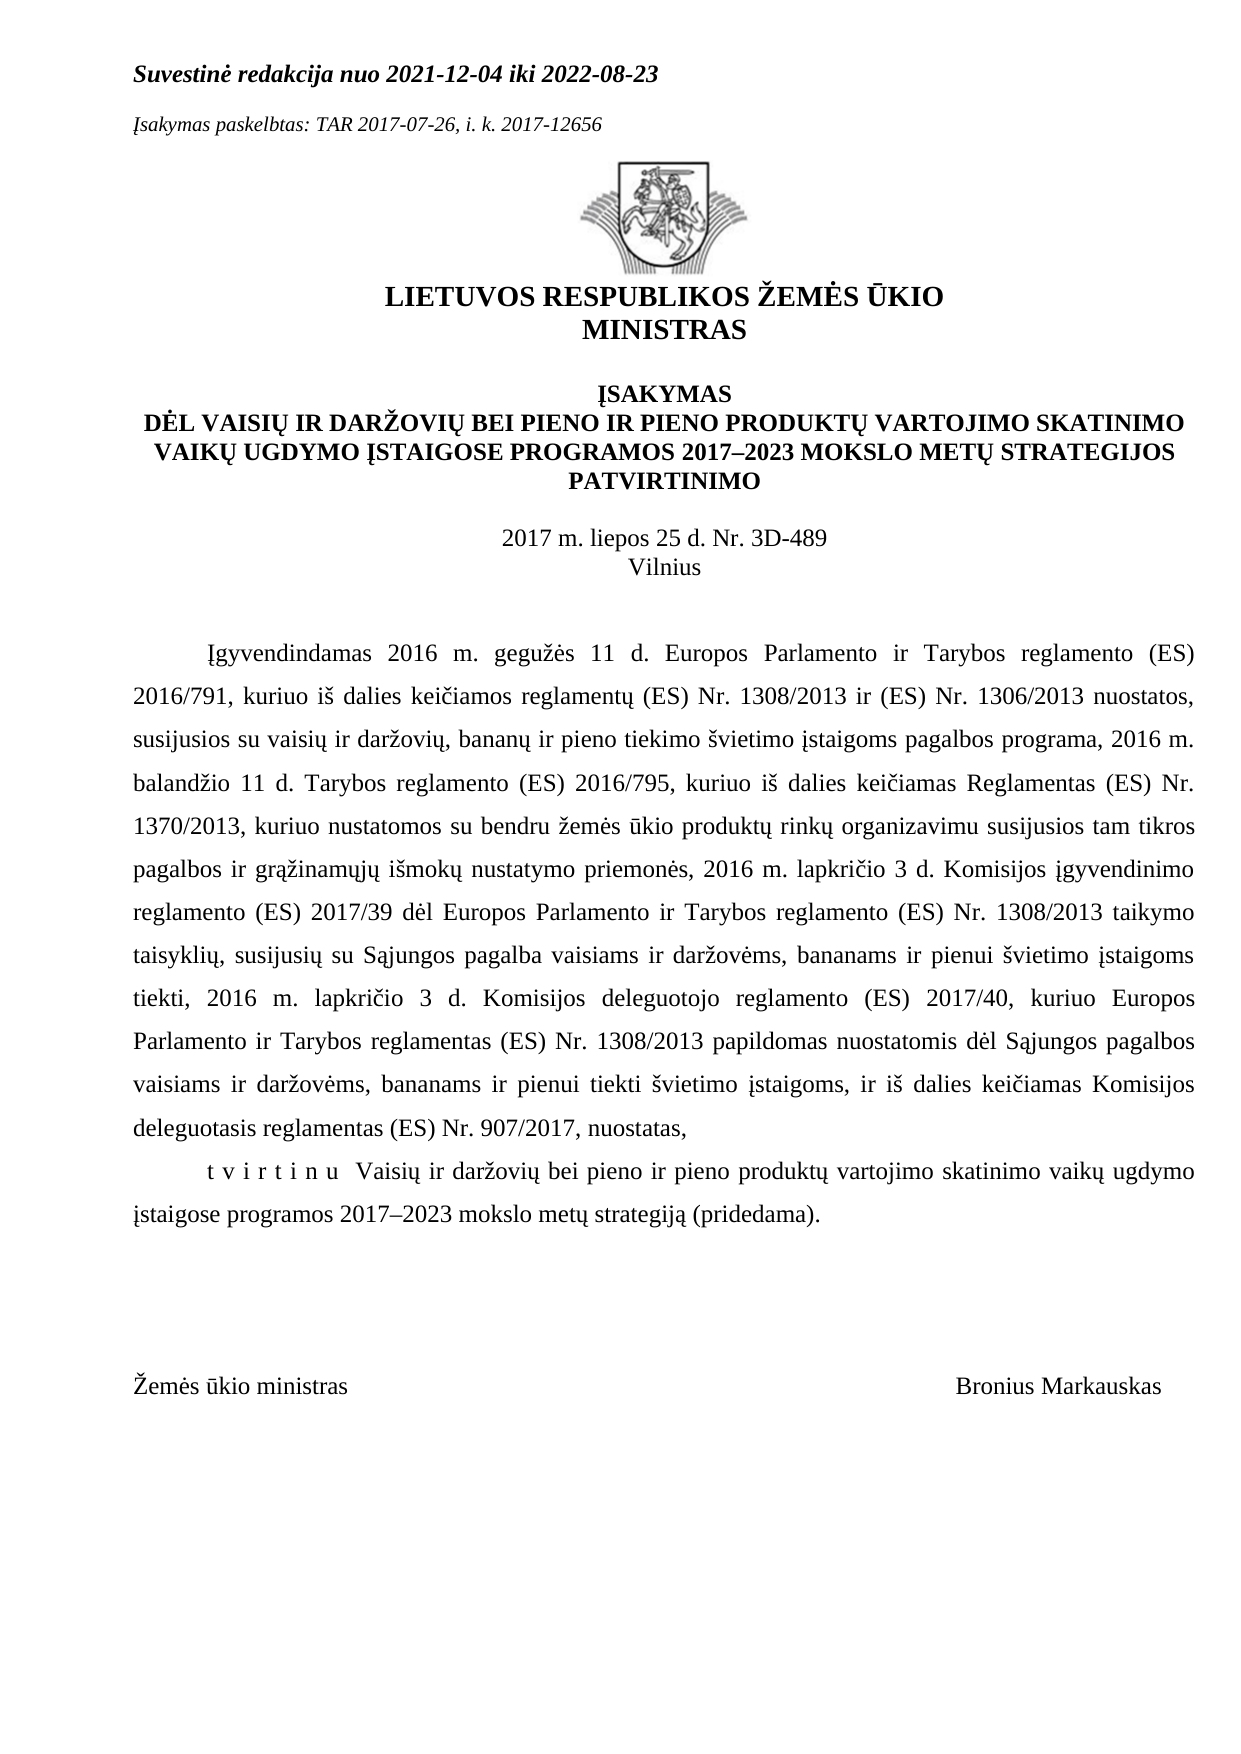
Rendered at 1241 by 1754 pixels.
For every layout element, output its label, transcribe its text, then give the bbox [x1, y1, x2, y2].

text LIETUVOS RESPUBLIKOS ŽEMĖS ŪKIO [133, 279, 1196, 312]
text Žemės ūkio ministras Bronius Markauskas [133, 1371, 1196, 1400]
text Įgyvendindamas 2016 m. gegužės 11 d. Europos Parlamento ir Tarybos reglamento (ES) 2016/791, kuriuo iš dalies keičiamos reglamentų (ES) Nr. 1308/2013 ir (ES) Nr. 1306/2013 nuostatos, susijusios su vaisių ir daržovių, bananų ir pieno tiekimo švietimo įstaigoms pagalbos programa, 2016 m. balandžio 11 d. Tarybos reglamento (ES) 2016/795, kuriuo iš dalies keičiamas Reglamentas (ES) Nr. 1370/2013, kuriuo nustatomos su bendru žemės ūkio produktų rinkų organizavimu susijusios tam tikros pagalbos ir grąžinamųjų išmokų nustatymo priemonės, 2016 m. lapkričio 3 d. Komisijos įgyvendinimo reglamento (ES) 2017/39 dėl Europos Parlamento ir Tarybos reglamento (ES) Nr. 1308/2013 taikymo taisyklių, susijusių su Sąjungos pagalba vaisiams ir daržovėms, bananams ir pienui švietimo įstaigoms tiekti, 2016 m. lapkričio 3 d. Komisijos deleguotojo reglamento (ES) 2017/40, kuriuo Europos Parlamento ir Tarybos reglamentas (ES) Nr. 1308/2013 papildomas nuostatomis dėl Sąjungos pagalbos vaisiams ir daržovėms, bananams ir pienui tiekti švietimo įstaigoms, ir iš dalies keičiamas Komisijos deleguotasis reglamentas (ES) Nr. 907/2017, nuostatas, [133, 638, 1196, 1141]
text Suvestinė redakcija nuo 2021-12-04 iki 2022-08-23 [133, 59, 1196, 88]
text t v i r t i n u Vaisių ir daržovių bei pieno ir pieno produktų vartojimo skatinimo vaikų ugdymo įstaigose programos 2017–2023 mokslo metų strategiją (pridedama). [133, 1156, 1196, 1228]
text Įsakymas paskelbtas: TAR 2017-07-26, i. k. 2017-12656 [133, 112, 1196, 136]
text ĮSAKYMAS [133, 379, 1196, 408]
text DĖL VAISIŲ IR DARŽOVIŲ BEI PIENO IR PIENO PRODUKTŲ VARTOJIMO SKATINIMO VAIKŲ UGDYMO ĮSTAIGOSE PROGRAMOS 2017–2023 MOKSLO METŲ STRATEGIJOS PATVIRTINIMO [133, 408, 1196, 494]
text 2017 m. liepos 25 d. Nr. 3D-489 [133, 523, 1196, 552]
text MINISTRAS [133, 312, 1196, 346]
text Vilnius [133, 552, 1196, 581]
